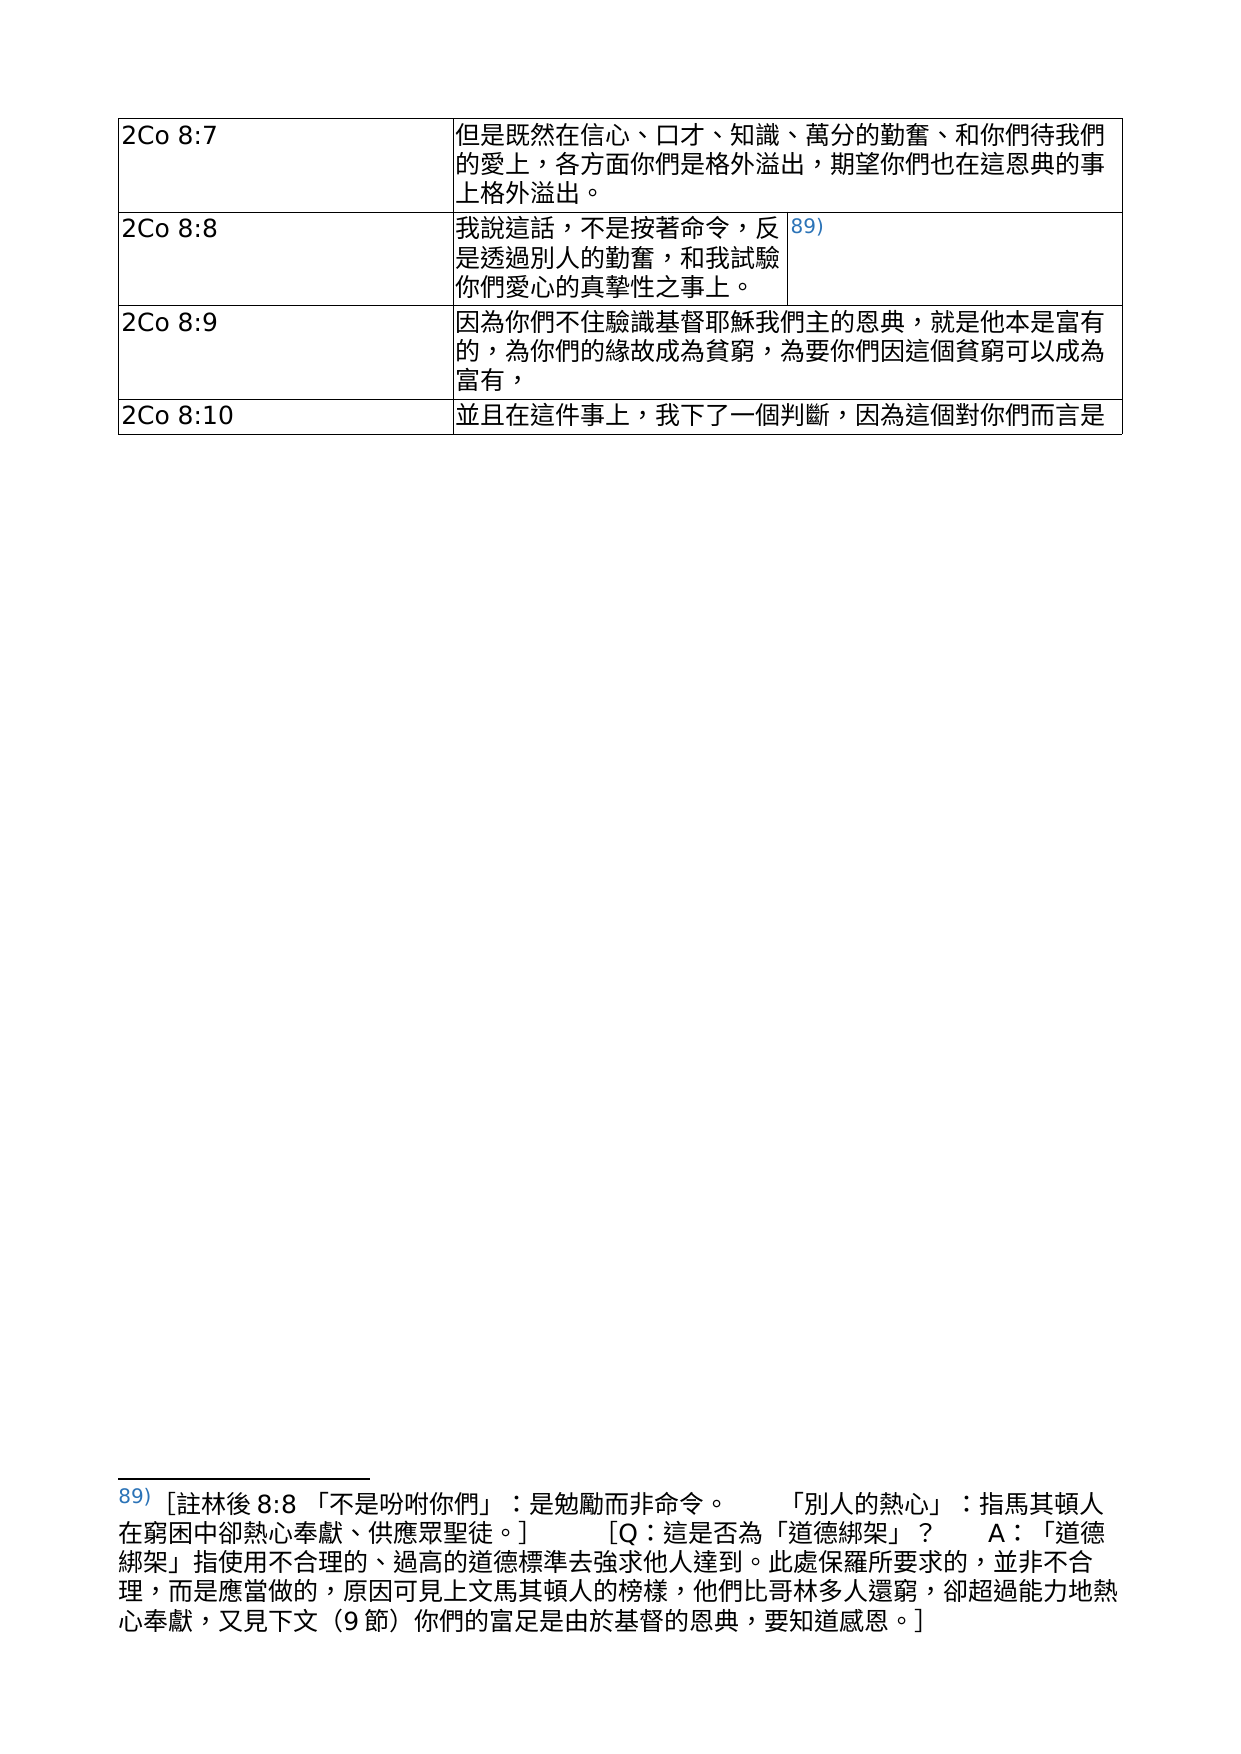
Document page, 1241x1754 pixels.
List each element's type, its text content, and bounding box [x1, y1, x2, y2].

table_cell 2Co 8:10 [119, 400, 453, 433]
table_cell 我說這話，不是按著命令，反是透過別人的勤奮，和我試驗你們愛心的真摯性之事上。 [454, 213, 787, 305]
table_cell 2Co 8:7 [119, 119, 453, 212]
table_cell 2Co 8:8 [119, 213, 453, 305]
table_cell 並且在這件事上，我下了一個判斷，因為這個對你們而言是 [454, 400, 1122, 433]
table_cell [788, 213, 1122, 305]
table_cell 2Co 8:9 [119, 306, 453, 398]
table_cell 但是既然在信心、口才、知識、萬分的勤奮、和你們待我們的愛上，各方面你們是格外溢出，期望你們也在這恩典的事上格外溢出。 [454, 119, 1122, 212]
table_cell 因為你們不住驗識基督耶穌我們主的恩典，就是他本是富有的，為你們的緣故成為貧窮，為要你們因這個貧窮可以成為富有， [454, 306, 1122, 398]
